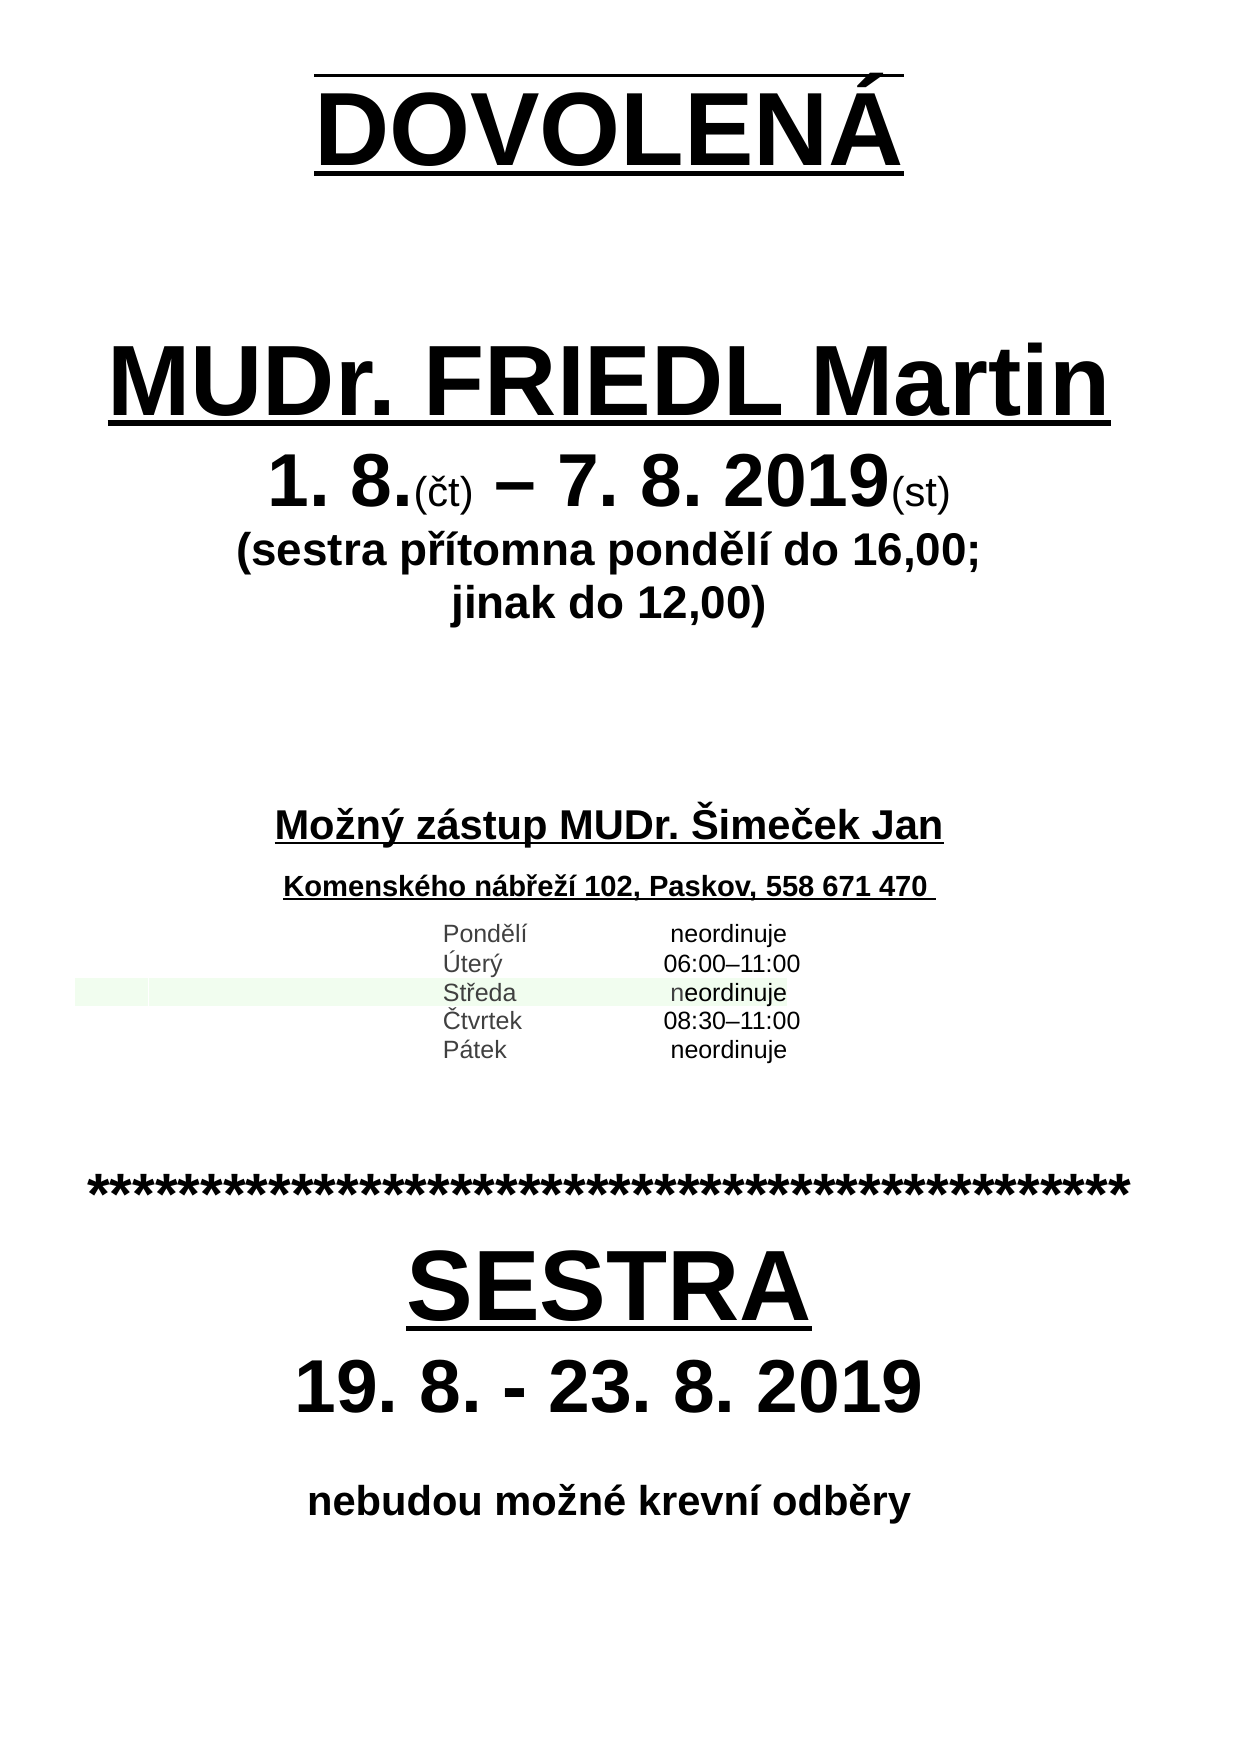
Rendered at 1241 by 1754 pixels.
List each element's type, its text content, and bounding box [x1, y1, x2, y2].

text Čtvrtek 08:30–11:00 [75, 1006, 1143, 1035]
text 19. 8. - 23. 8. 2019 [75, 1342, 1143, 1428]
text Pátek neordinuje [75, 1035, 1143, 1064]
text SESTRA [75, 1227, 1143, 1342]
text Úterý 06:00–11:00 [75, 949, 1143, 977]
text jinak do 12,00) [75, 575, 1143, 628]
subtitle Komenského nábřeží 102, Paskov, 558 671 470 [75, 869, 1143, 903]
text (sestra přítomna pondělí do 16,00; [75, 522, 1143, 575]
text Pondělí neordinuje [75, 915, 1143, 949]
text Možný zástup MUDr. Šimeček Jan [75, 800, 1143, 848]
text 1. 8.(čt) – 7. 8. 2019(st) [75, 436, 1143, 522]
text Středa neordinuje [75, 977, 1143, 1006]
text ********************************************** [75, 1159, 1143, 1227]
text nebudou možné krevní odběry [75, 1476, 1143, 1524]
text MUDr. FRIEDL Martin [75, 321, 1143, 436]
text DOVOLENÁ [75, 67, 1143, 187]
